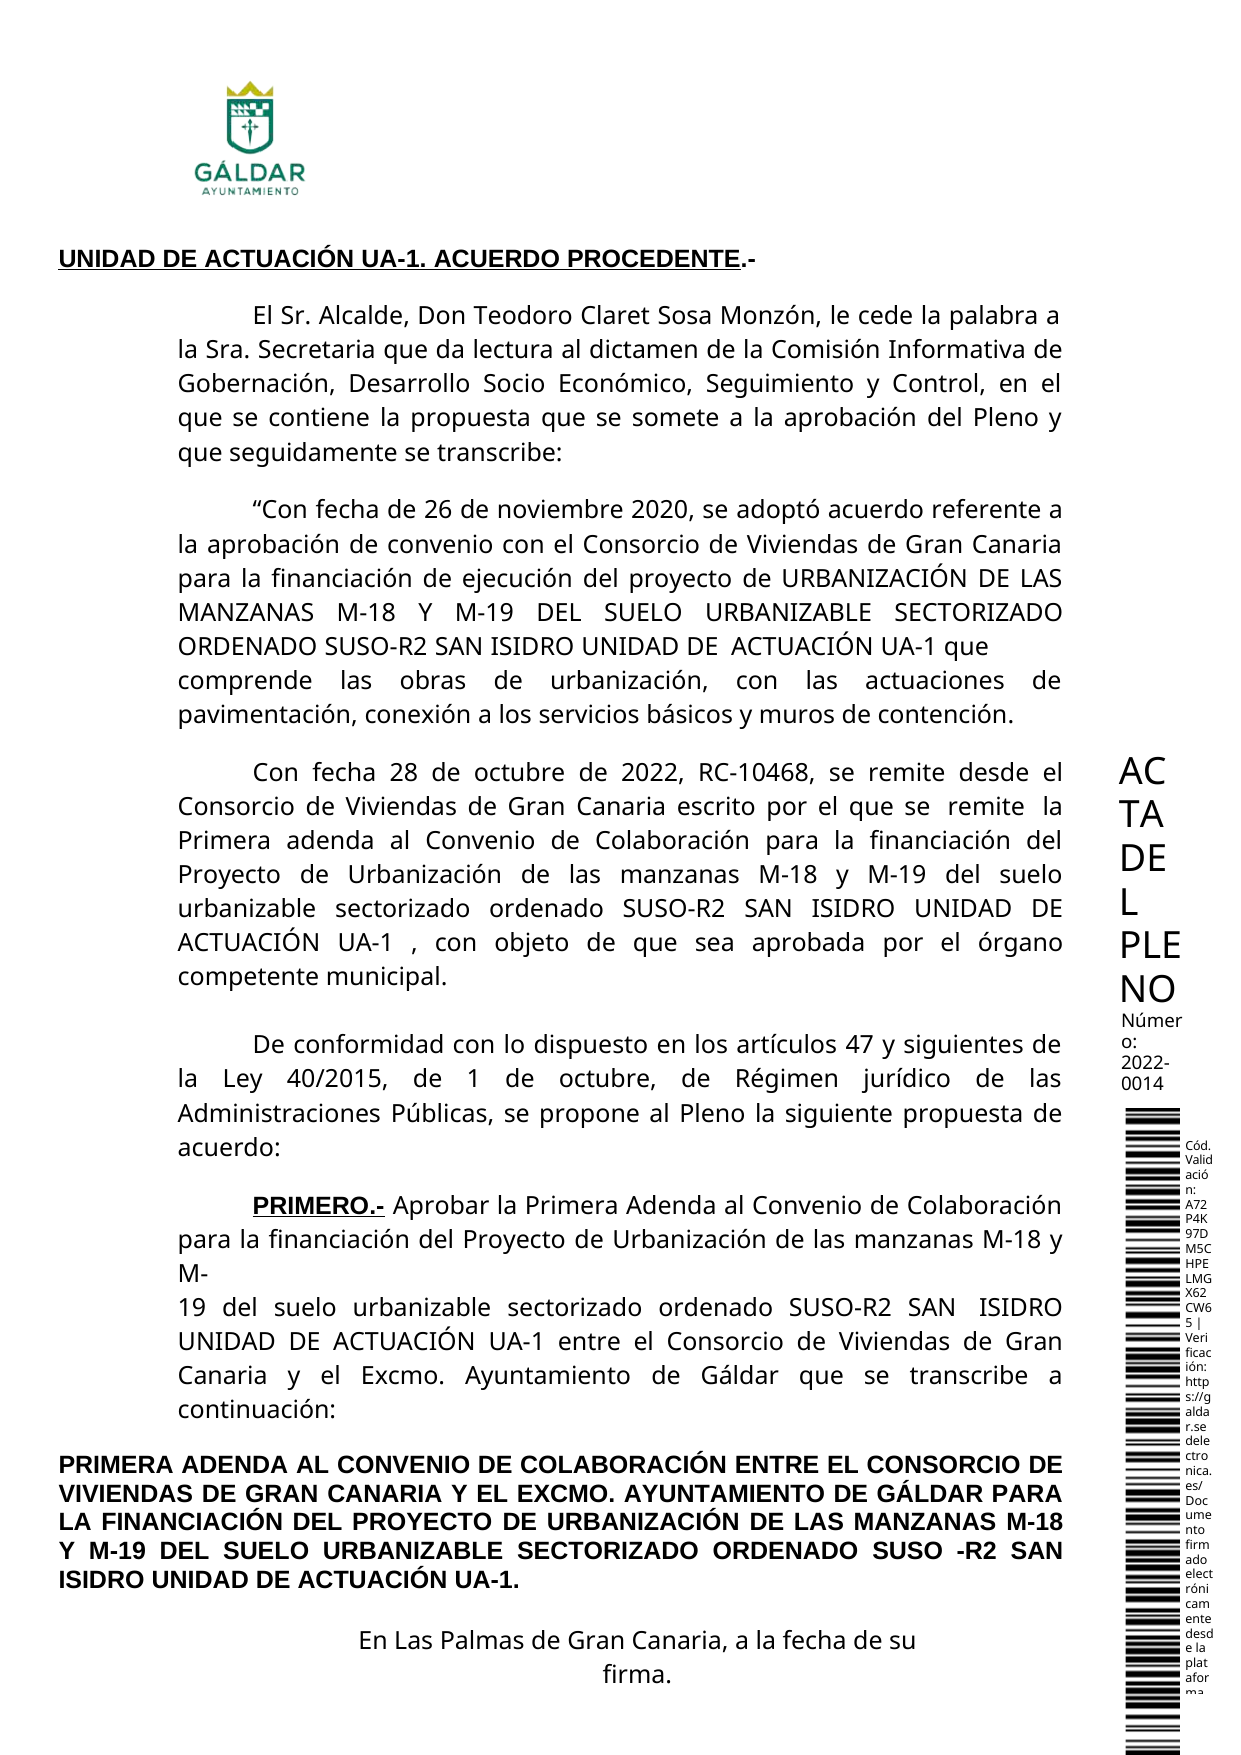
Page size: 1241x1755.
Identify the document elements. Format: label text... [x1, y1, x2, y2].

text 19 del suelo urbanizable sectorizado ordenado SUSO-R2 SAN ISIDRO UNIDAD DE ACTUACIÓN UA-1 entre el Consorcio de Viviendas de Gran Canaria y el Excmo. Ayuntamiento de Gáldar que se transcribe a continuación: [177, 1289, 1063, 1426]
text De conformidad con lo dispuesto en los artículos 47 y siguientes de la Ley 40/2015, de 1 de octubre, de Régimen jurídico de las Administraciones Públicas, se propone al Pleno la siguiente propuesta de acuerdo: [177, 1027, 1062, 1163]
text En Las Palmas de Gran Canaria, a la fecha de su firma. [326, 1622, 948, 1690]
subtitle PRIMERA ADENDA AL CONVENIO DE COLABORACIÓN ENTRE EL CONSORCIO DE VIVIENDAS DE GRAN CANARIA Y EL EXCMO. AYUNTAMIENTO DE GÁLDAR PARA LA FINANCIACIÓN DEL PROYECTO DE URBANIZACIÓN DE LAS MANZANAS M-18 Y M-19 DEL SUELO URBANIZABLE SECTORIZADO ORDENADO SUSO -R2 SAN ISIDRO UNIDAD DE ACTUACIÓN UA-1. [58, 1450, 1063, 1593]
text El Sr. Alcalde, Don Teodoro Claret Sosa Monzón, le cede la palabra a la Sra. Secretaria que da lectura al dictamen de la Comisión Informativa de Gobernación, Desarrollo Socio Económico, Seguimiento y Control, en el que se contiene la propuesta que se somete a la aprobación del Pleno y que seguidamente se transcribe: [177, 298, 1062, 468]
subtitle UNIDAD DE ACTUACIÓN UA-1. ACUERDO PROCEDENTE.- [58, 244, 1191, 273]
text Número: 2022-0014 Fecha: 10/01/2023 [1121, 1011, 1186, 1094]
text Con fecha 28 de octubre de 2022, RC-10468, se remite desde el Consorcio de Viviendas de Gran Canaria escrito por el que se remite la Primera adenda al Convenio de Colaboración para la financiación del Proyecto de Urbanización de las manzanas M-18 y M-19 del suelo urbanizable sectorizado ordenado SUSO-R2 SAN ISIDRO UNIDAD DE ACTUACIÓN UA-1 , con objeto de que sea aprobada por el órgano competente municipal. [177, 754, 1063, 993]
text PRIMERO.- Aprobar la Primera Adenda al Convenio de Colaboración para la financiación del Proyecto de Urbanización de las manzanas M-18 y M- [177, 1187, 1063, 1289]
text ACTA DEL PLENO [1119, 749, 1186, 1011]
text comprende las obras de urbanización, con las actuaciones de pavimentación, conexión a los servicios básicos y muros de contención. [177, 662, 1062, 731]
text “Con fecha de 26 de noviembre 2020, se adoptó acuerdo referente a la aprobación de convenio con el Consorcio de Viviendas de Gran Canaria para la financiación de ejecución del proyecto de URBANIZACIÓN DE LAS MANZANAS M-18 Y M-19 DEL SUELO URBANIZABLE SECTORIZADO ORDENADO SUSO-R2 SAN ISIDRO UNIDAD DE ACTUACIÓN UA-1 que [177, 492, 1063, 662]
text Cód. Validación: A72P4K97DM5CHPELMGX62CW65 | Verificación: https://galdar.sedelectronica.es/ Documento firmado electrónicamente desde la plataforma esPublico Gestiona | Página 13 de 38 [1185, 1139, 1214, 1694]
text [1117, 747, 1186, 1094]
